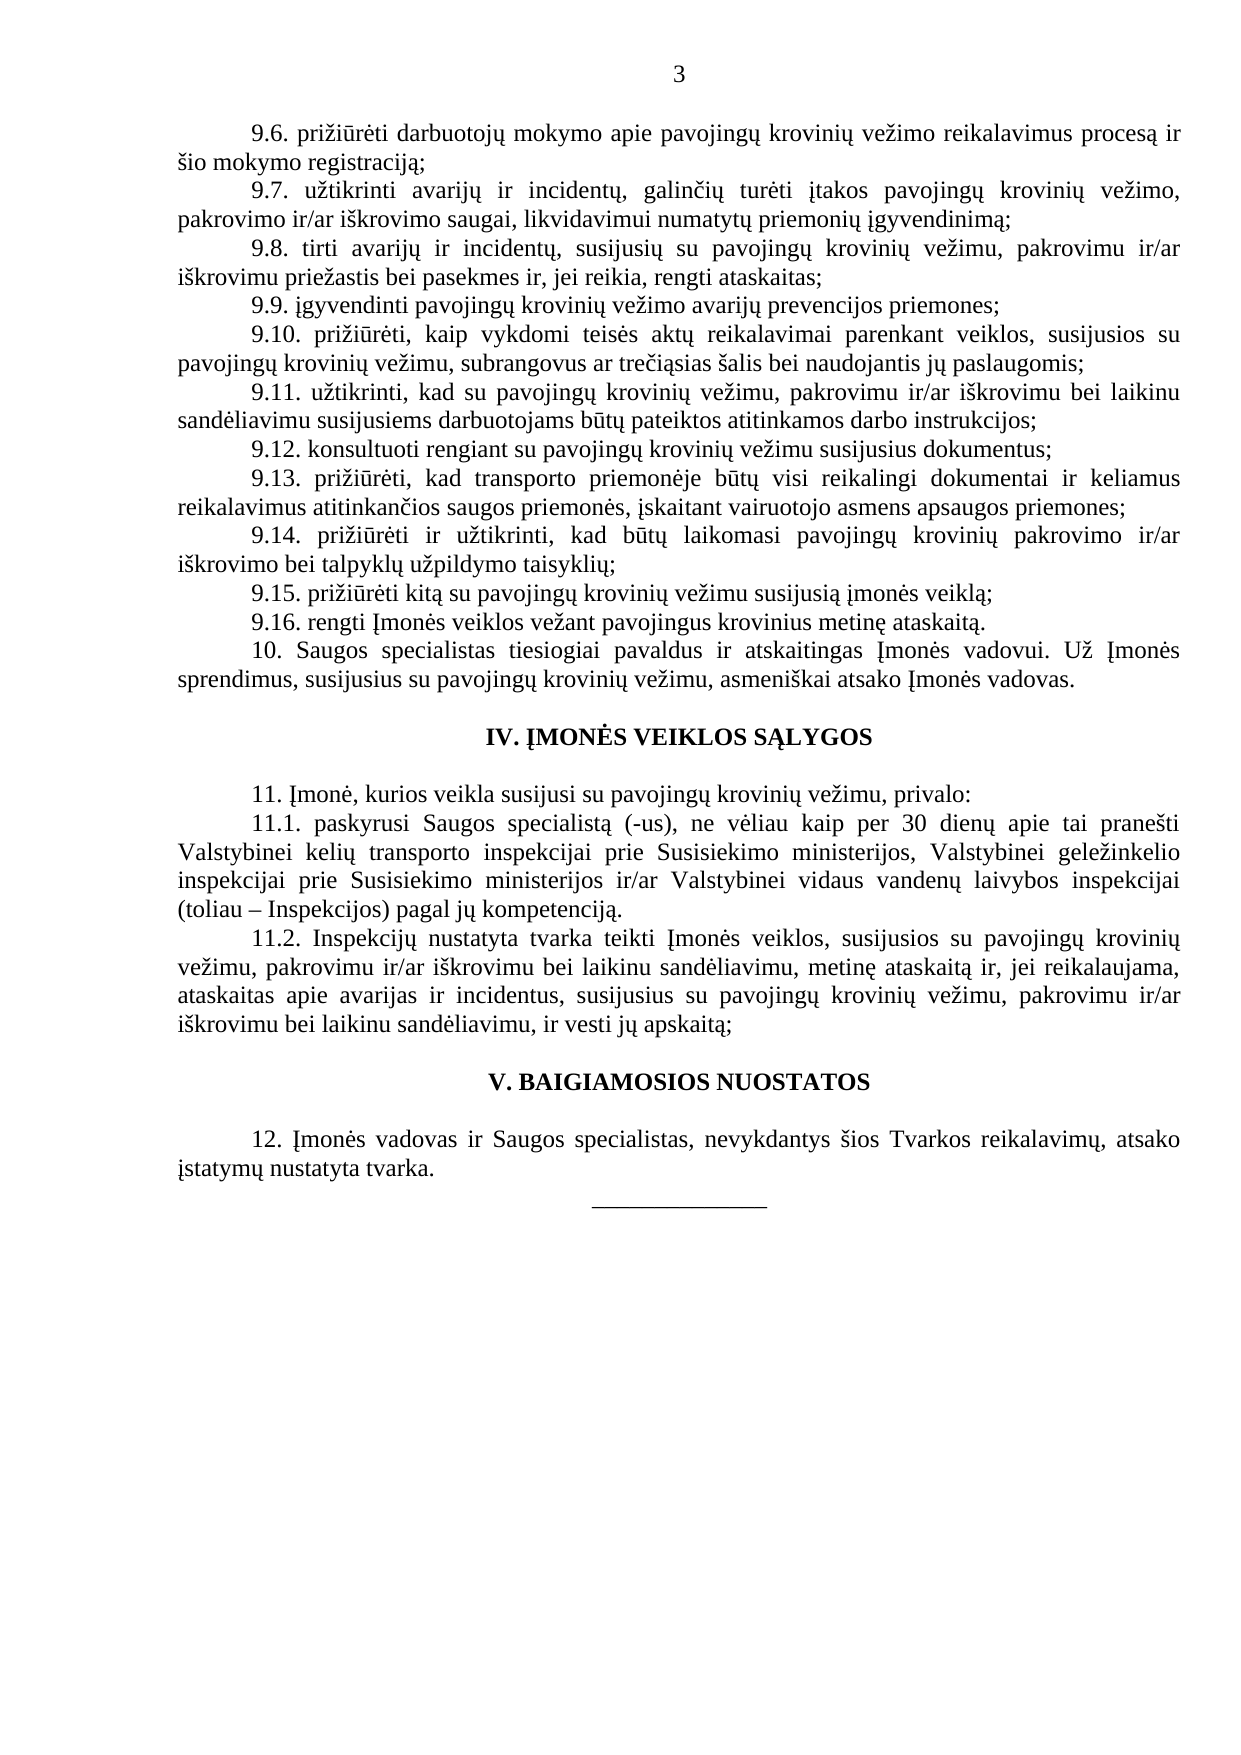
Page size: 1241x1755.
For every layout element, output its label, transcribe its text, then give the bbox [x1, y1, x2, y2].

text 9.11. užtikrinti, kad su pavojingų krovinių vežimu, pakrovimu ir/ar iškrovimu bei laikinu sandėliavimu susijusiems darbuotojams būtų pateiktos atitinkamos darbo instrukcijos; [177, 377, 1181, 434]
text 9.16. rengti Įmonės veiklos vežant pavojingus krovinius metinę ataskaitą. [177, 607, 1181, 636]
text 11.1. paskyrusi Saugos specialistą (-us), ne vėliau kaip per 30 dienų apie tai pranešti Valstybinei kelių transporto inspekcijai prie Susisiekimo ministerijos, Valstybinei geležinkelio inspekcijai prie Susisiekimo ministerijos ir/ar Valstybinei vidaus vandenų laivybos inspekcijai (toliau – Inspekcijos) pagal jų kompetenciją. [177, 808, 1181, 923]
text 9.9. įgyvendinti pavojingų krovinių vežimo avarijų prevencijos priemones; [177, 291, 1181, 319]
text 12. Įmonės vadovas ir Saugos specialistas, nevykdantys šios Tvarkos reikalavimų, atsako įstatymų nustatyta tvarka. [177, 1124, 1181, 1182]
text IV. ĮMONĖS VEIKLOS SĄLYGOS [177, 722, 1181, 751]
text 9.6. prižiūrėti darbuotojų mokymo apie pavojingų krovinių vežimo reikalavimus procesą ir šio mokymo registraciją; [177, 118, 1181, 176]
text 10. Saugos specialistas tiesiogiai pavaldus ir atskaitingas Įmonės vadovui. Už Įmonės sprendimus, susijusius su pavojingų krovinių vežimu, asmeniškai atsako Įmonės vadovas. [177, 636, 1181, 693]
text 9.14. prižiūrėti ir užtikrinti, kad būtų laikomasi pavojingų krovinių pakrovimo ir/ar iškrovimo bei talpyklų užpildymo taisyklių; [177, 521, 1181, 578]
text 9.12. konsultuoti rengiant su pavojingų krovinių vežimu susijusius dokumentus; [177, 434, 1181, 463]
text 11. Įmonė, kurios veikla susijusi su pavojingų krovinių vežimu, privalo: [177, 779, 1181, 808]
text 9.7. užtikrinti avarijų ir incidentų, galinčių turėti įtakos pavojingų krovinių vežimo, pakrovimo ir/ar iškrovimo saugai, likvidavimui numatytų priemonių įgyvendinimą; [177, 176, 1181, 233]
text 9.10. prižiūrėti, kaip vykdomi teisės aktų reikalavimai parenkant veiklos, susijusios su pavojingų krovinių vežimu, subrangovus ar trečiąsias šalis bei naudojantis jų paslaugomis; [177, 319, 1181, 377]
text 11.2. Inspekcijų nustatyta tvarka teikti Įmonės veiklos, susijusios su pavojingų krovinių vežimu, pakrovimu ir/ar iškrovimu bei laikinu sandėliavimu, metinę ataskaitą ir, jei reikalaujama, ataskaitas apie avarijas ir incidentus, susijusius su pavojingų krovinių vežimu, pakrovimu ir/ar iškrovimu bei laikinu sandėliavimu, ir vesti jų apskaitą; [177, 923, 1181, 1038]
text 9.8. tirti avarijų ir incidentų, susijusių su pavojingų krovinių vežimu, pakrovimu ir/ar iškrovimu priežastis bei pasekmes ir, jei reikia, rengti ataskaitas; [177, 233, 1181, 291]
text ______________ [177, 1182, 1181, 1211]
text 9.15. prižiūrėti kitą su pavojingų krovinių vežimu susijusią įmonės veiklą; [177, 578, 1181, 607]
text 9.13. prižiūrėti, kad transporto priemonėje būtų visi reikalingi dokumentai ir keliamus reikalavimus atitinkančios saugos priemonės, įskaitant vairuotojo asmens apsaugos priemones; [177, 463, 1181, 521]
text V. BAIGIAMOSIOS NUOSTATOS [177, 1067, 1181, 1096]
